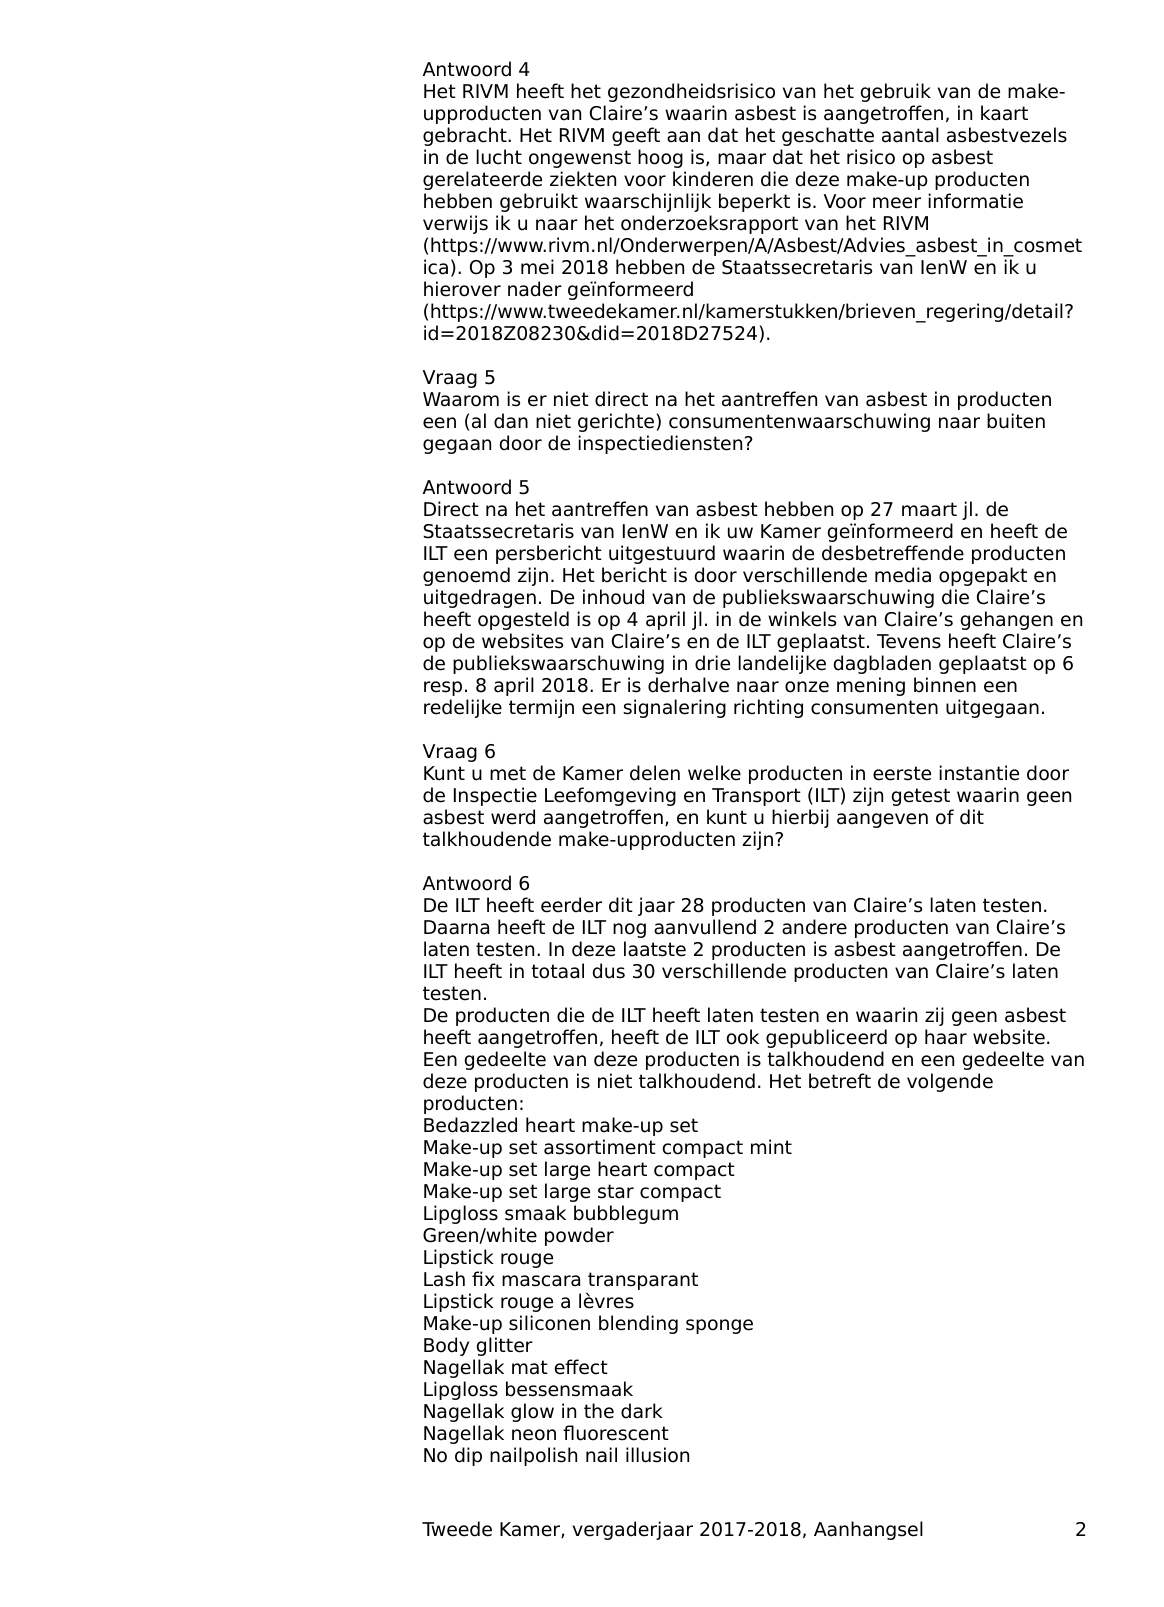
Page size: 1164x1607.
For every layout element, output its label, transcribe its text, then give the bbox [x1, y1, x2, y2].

text Lipstick rouge [422, 1247, 1087, 1269]
text Vraag 6 [422, 741, 1087, 763]
text Kunt u met de Kamer delen welke producten in eerste instantie door de Inspectie Leefomgeving en Transport (ILT) zijn getest waarin geen asbest werd aangetroffen, en kunt u hierbij aangeven of dit talkhoudende make-upproducten zijn? [422, 763, 1087, 851]
text Antwoord 6 [422, 873, 1087, 895]
text Make-up set assortiment compact mint [422, 1137, 1087, 1159]
text Bedazzled heart make-up set [422, 1115, 1087, 1137]
text Body glitter [422, 1335, 1087, 1357]
text Lash fix mascara transparant [422, 1269, 1087, 1291]
text Vraag 5 [422, 367, 1087, 389]
text Green/white powder [422, 1225, 1087, 1247]
text Make-up set large heart compact [422, 1159, 1087, 1181]
text Direct na het aantreffen van asbest hebben op 27 maart jl. de Staatssecretaris van IenW en ik uw Kamer geïnformeerd en heeft de ILT een persbericht uitgestuurd waarin de desbetreffende producten genoemd zijn. Het bericht is door verschillende media opgepakt en uitgedragen. De inhoud van de publiekswaarschuwing die Claire’s heeft opgesteld is op 4 april jl. in de winkels van Claire’s gehangen en op de websites van Claire’s en de ILT geplaatst. Tevens heeft Claire’s de publiekswaarschuwing in drie landelijke dagbladen geplaatst op 6 resp. 8 april 2018. Er is derhalve naar onze mening binnen een redelijke termijn een signalering richting consumenten uitgegaan. [422, 499, 1087, 719]
text Waarom is er niet direct na het aantreffen van asbest in producten een (al dan niet gerichte) consumentenwaarschuwing naar buiten gegaan door de inspectiediensten? [422, 389, 1087, 455]
text No dip nailpolish nail illusion [422, 1444, 1087, 1467]
text Nagellak glow in the dark [422, 1401, 1087, 1423]
text Antwoord 4 [422, 59, 1087, 81]
text Nagellak neon fluorescent [422, 1423, 1087, 1444]
text Nagellak mat effect [422, 1357, 1087, 1379]
text Het RIVM heeft het gezondheidsrisico van het gebruik van de make-upproducten van Claire’s waarin asbest is aangetroffen, in kaart gebracht. Het RIVM geeft aan dat het geschatte aantal asbestvezels in de lucht ongewenst hoog is, maar dat het risico op asbest gerelateerde ziekten voor kinderen die deze make-up producten hebben gebruikt waarschijnlijk beperkt is. Voor meer informatie verwijs ik u naar het onderzoeksrapport van het RIVM (https://www.rivm.nl/Onderwerpen/A/Asbest/Advies_asbest_in_cosmetica). Op 3 mei 2018 hebben de Staatssecretaris van IenW en ik u hierover nader geïnformeerd (https://www.tweedekamer.nl/kamerstukken/brieven_regering/detail?id=2018Z08230&did=2018D27524). [422, 81, 1087, 345]
text De producten die de ILT heeft laten testen en waarin zij geen asbest heeft aangetroffen, heeft de ILT ook gepubliceerd op haar website. Een gedeelte van deze producten is talkhoudend en een gedeelte van deze producten is niet talkhoudend. Het betreft de volgende producten: [422, 1005, 1087, 1115]
text Lipgloss bessensmaak [422, 1379, 1087, 1401]
text Lipgloss smaak bubblegum [422, 1203, 1087, 1225]
text Make-up set large star compact [422, 1181, 1087, 1203]
text Make-up siliconen blending sponge [422, 1313, 1087, 1335]
text Antwoord 5 [422, 477, 1087, 499]
text De ILT heeft eerder dit jaar 28 producten van Claire’s laten testen. Daarna heeft de ILT nog aanvullend 2 andere producten van Claire’s laten testen. In deze laatste 2 producten is asbest aangetroffen. De ILT heeft in totaal dus 30 verschillende producten van Claire’s laten testen. [422, 895, 1087, 1005]
text Lipstick rouge a lèvres [422, 1291, 1087, 1313]
